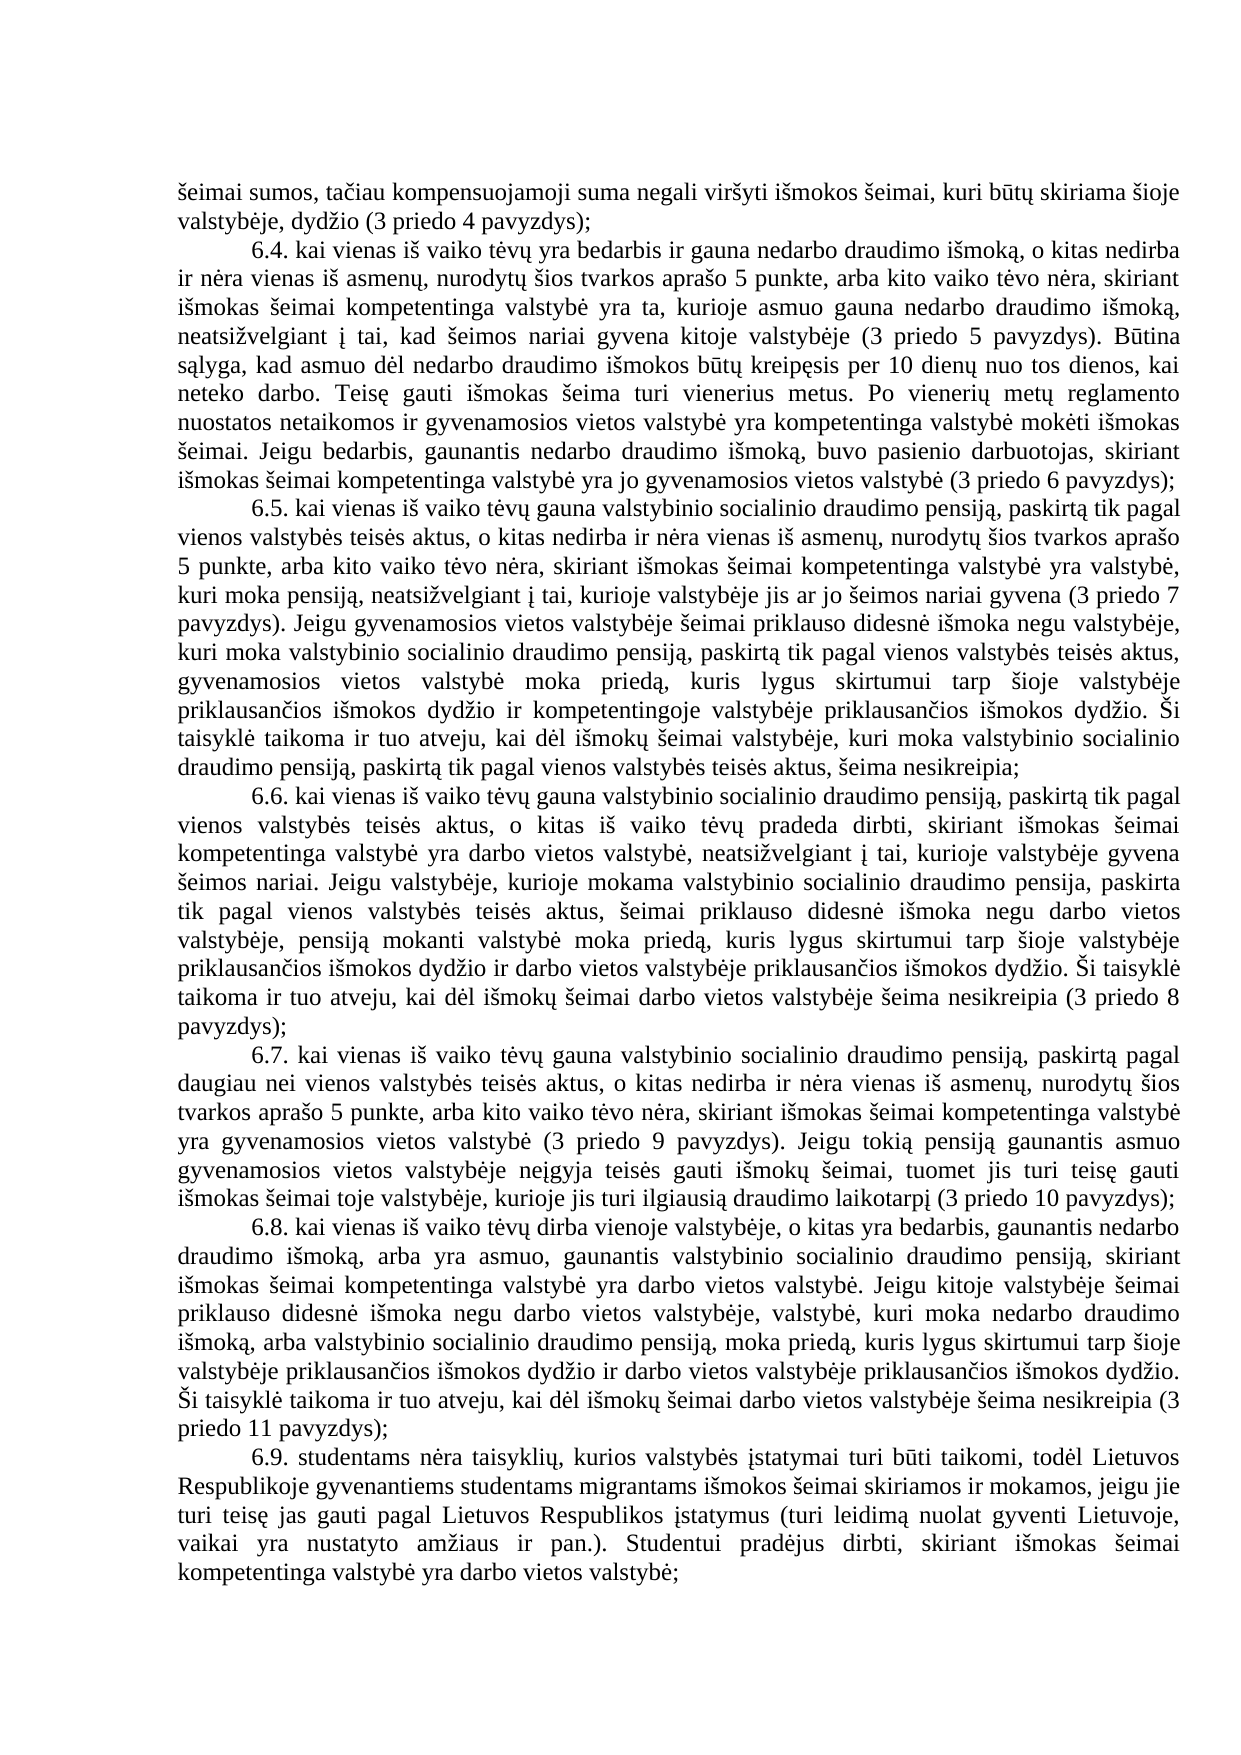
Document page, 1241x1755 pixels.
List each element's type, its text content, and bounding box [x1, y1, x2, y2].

text 6.9. studentams nėra taisyklių, kurios valstybės įstatymai turi būti taikomi, todėl Lietuvos Respublikoje gyvenantiems studentams migrantams išmokos šeimai skiriamos ir mokamos, jeigu jie turi teisę jas gauti pagal Lietuvos Respublikos įstatymus (turi leidimą nuolat gyventi Lietuvoje, vaikai yra nustatyto amžiaus ir pan.). Studentui pradėjus dirbti, skiriant išmokas šeimai kompetentinga valstybė yra darbo vietos valstybė; [177, 1442, 1181, 1586]
text 6.5. kai vienas iš vaiko tėvų gauna valstybinio socialinio draudimo pensiją, paskirtą tik pagal vienos valstybės teisės aktus, o kitas nedirba ir nėra vienas iš asmenų, nurodytų šios tvarkos aprašo 5 punkte, arba kito vaiko tėvo nėra, skiriant išmokas šeimai kompetentinga valstybė yra valstybė, kuri moka pensiją, neatsižvelgiant į tai, kurioje valstybėje jis ar jo šeimos nariai gyvena (3 priedo 7 pavyzdys). Jeigu gyvenamosios vietos valstybėje šeimai priklauso didesnė išmoka negu valstybėje, kuri moka valstybinio socialinio draudimo pensiją, paskirtą tik pagal vienos valstybės teisės aktus, gyvenamosios vietos valstybė moka priedą, kuris lygus skirtumui tarp šioje valstybėje priklausančios išmokos dydžio ir kompetentingoje valstybėje priklausančios išmokos dydžio. Ši taisyklė taikoma ir tuo atveju, kai dėl išmokų šeimai valstybėje, kuri moka valstybinio socialinio draudimo pensiją, paskirtą tik pagal vienos valstybės teisės aktus, šeima nesikreipia; [177, 493, 1181, 781]
text 6.8. kai vienas iš vaiko tėvų dirba vienoje valstybėje, o kitas yra bedarbis, gaunantis nedarbo draudimo išmoką, arba yra asmuo, gaunantis valstybinio socialinio draudimo pensiją, skiriant išmokas šeimai kompetentinga valstybė yra darbo vietos valstybė. Jeigu kitoje valstybėje šeimai priklauso didesnė išmoka negu darbo vietos valstybėje, valstybė, kuri moka nedarbo draudimo išmoką, arba valstybinio socialinio draudimo pensiją, moka priedą, kuris lygus skirtumui tarp šioje valstybėje priklausančios išmokos dydžio ir darbo vietos valstybėje priklausančios išmokos dydžio. Ši taisyklė taikoma ir tuo atveju, kai dėl išmokų šeimai darbo vietos valstybėje šeima nesikreipia (3 priedo 11 pavyzdys); [177, 1212, 1181, 1442]
text 6.7. kai vienas iš vaiko tėvų gauna valstybinio socialinio draudimo pensiją, paskirtą pagal daugiau nei vienos valstybės teisės aktus, o kitas nedirba ir nėra vienas iš asmenų, nurodytų šios tvarkos aprašo 5 punkte, arba kito vaiko tėvo nėra, skiriant išmokas šeimai kompetentinga valstybė yra gyvenamosios vietos valstybė (3 priedo 9 pavyzdys). Jeigu tokią pensiją gaunantis asmuo gyvenamosios vietos valstybėje neįgyja teisės gauti išmokų šeimai, tuomet jis turi teisę gauti išmokas šeimai toje valstybėje, kurioje jis turi ilgiausią draudimo laikotarpį (3 priedo 10 pavyzdys); [177, 1040, 1181, 1212]
text 6.4. kai vienas iš vaiko tėvų yra bedarbis ir gauna nedarbo draudimo išmoką, o kitas nedirba ir nėra vienas iš asmenų, nurodytų šios tvarkos aprašo 5 punkte, arba kito vaiko tėvo nėra, skiriant išmokas šeimai kompetentinga valstybė yra ta, kurioje asmuo gauna nedarbo draudimo išmoką, neatsižvelgiant į tai, kad šeimos nariai gyvena kitoje valstybėje (3 priedo 5 pavyzdys). Būtina sąlyga, kad asmuo dėl nedarbo draudimo išmokos būtų kreipęsis per 10 dienų nuo tos dienos, kai neteko darbo. Teisę gauti išmokas šeima turi vienerius metus. Po vienerių metų reglamento nuostatos netaikomos ir gyvenamosios vietos valstybė yra kompetentinga valstybė mokėti išmokas šeimai. Jeigu bedarbis, gaunantis nedarbo draudimo išmoką, buvo pasienio darbuotojas, skiriant išmokas šeimai kompetentinga valstybė yra jo gyvenamosios vietos valstybė (3 priedo 6 pavyzdys); [177, 235, 1181, 493]
text 6.6. kai vienas iš vaiko tėvų gauna valstybinio socialinio draudimo pensiją, paskirtą tik pagal vienos valstybės teisės aktus, o kitas iš vaiko tėvų pradeda dirbti, skiriant išmokas šeimai kompetentinga valstybė yra darbo vietos valstybė, neatsižvelgiant į tai, kurioje valstybėje gyvena šeimos nariai. Jeigu valstybėje, kurioje mokama valstybinio socialinio draudimo pensija, paskirta tik pagal vienos valstybės teisės aktus, šeimai priklauso didesnė išmoka negu darbo vietos valstybėje, pensiją mokanti valstybė moka priedą, kuris lygus skirtumui tarp šioje valstybėje priklausančios išmokos dydžio ir darbo vietos valstybėje priklausančios išmokos dydžio. Ši taisyklė taikoma ir tuo atveju, kai dėl išmokų šeimai darbo vietos valstybėje šeima nesikreipia (3 priedo 8 pavyzdys); [177, 781, 1181, 1040]
text šeimai sumos, tačiau kompensuojamoji suma negali viršyti išmokos šeimai, kuri būtų skiriama šioje valstybėje, dydžio (3 priedo 4 pavyzdys); [177, 177, 1181, 235]
